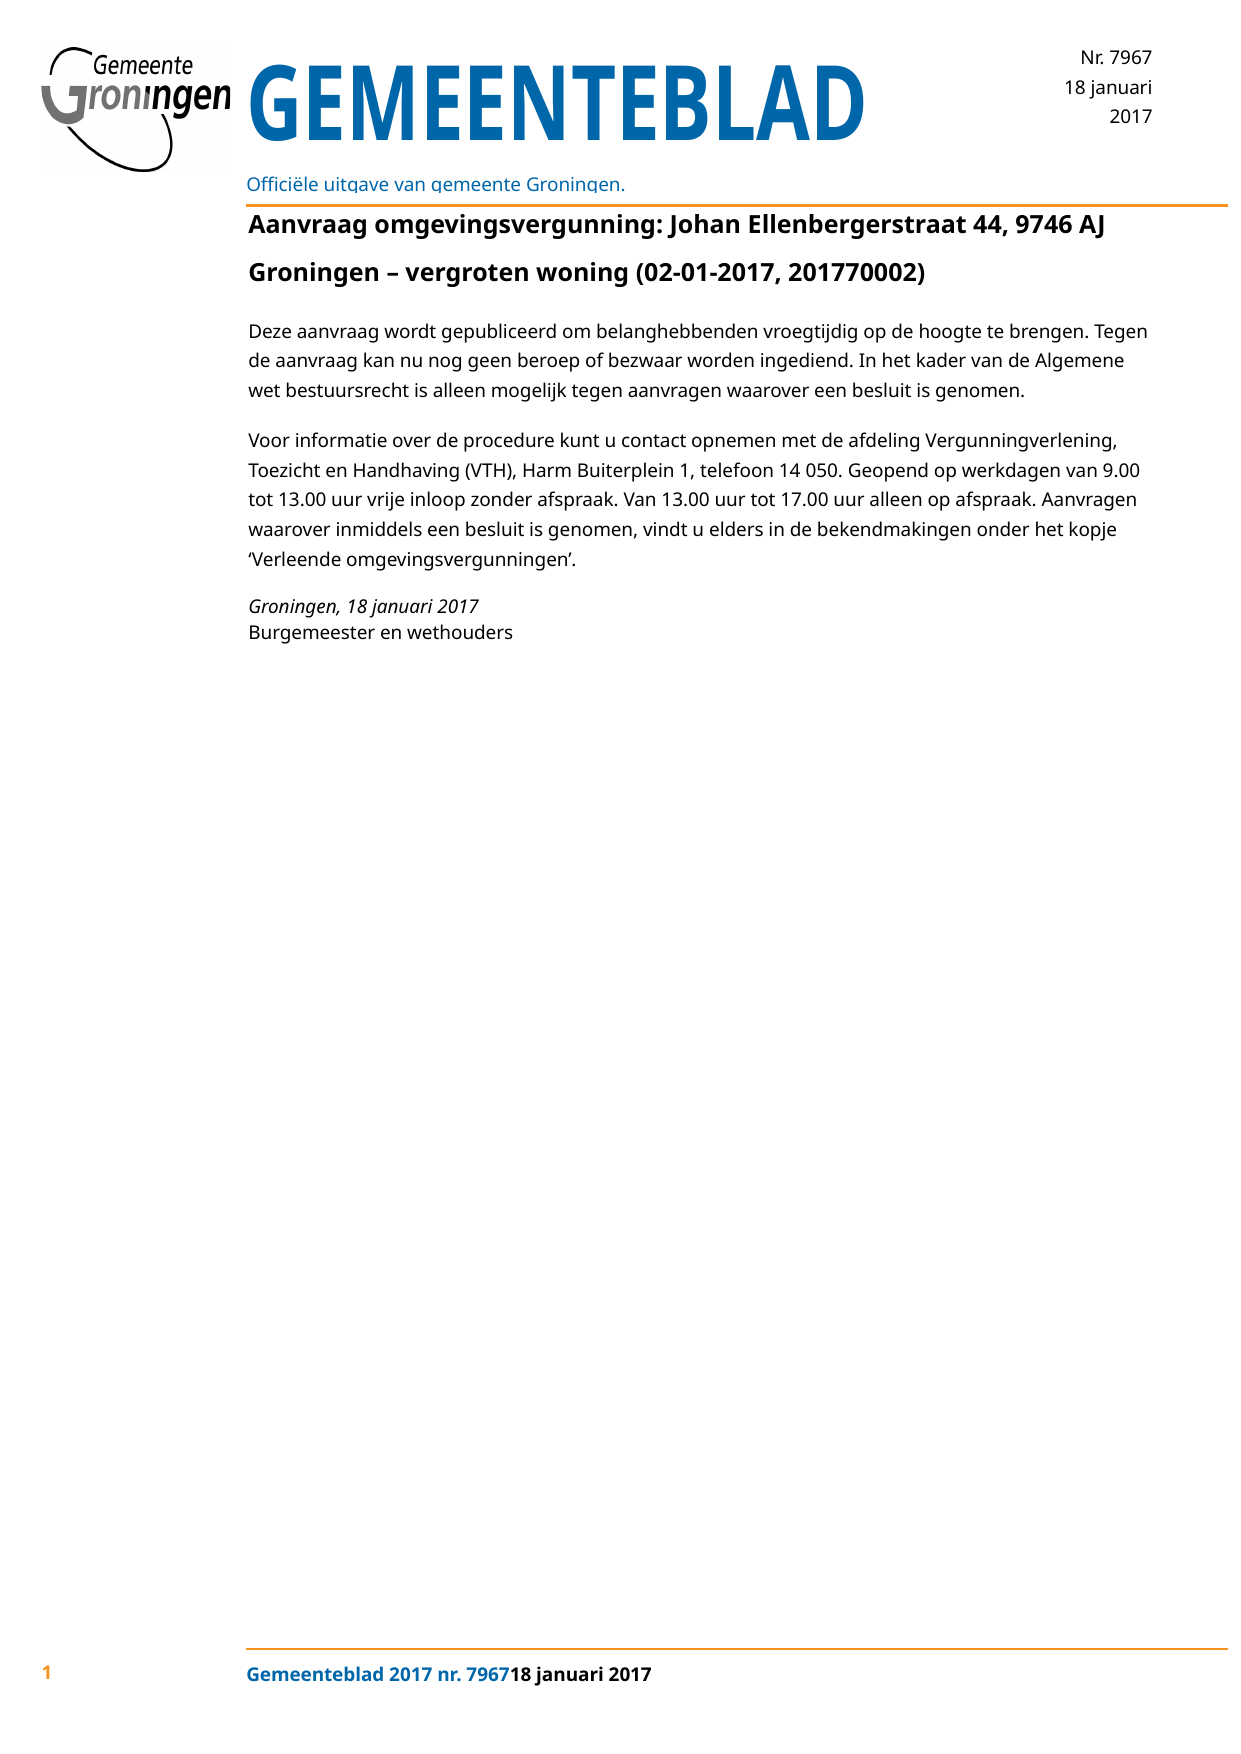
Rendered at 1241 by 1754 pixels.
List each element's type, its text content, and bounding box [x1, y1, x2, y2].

text Aanvraag omgevingsvergunning: Johan Ellenbergerstraat 44, 9746 AJ Groningen – vergroten woning (02-01-2017, 201770002) [248, 207, 1152, 288]
text Deze aanvraag wordt gepubliceerd om belanghebbenden vroegtijdig op de hoogte te brengen. Tegen de aanvraag kan nu nog geen beroep of bezwaar worden ingediend. In het kader van de Algemene wet bestuursrecht is alleen mogelijk tegen aanvragen waarover een besluit is genomen. [248, 318, 1152, 403]
text Burgemeester en wethouders [248, 619, 1152, 645]
picture [41, 47, 231, 172]
text Groningen, 18 januari 2017 [248, 594, 1152, 619]
text Voor informatie over de procedure kunt u contact opnemen met de afdeling Vergunningverlening, Toezicht en Handhaving (VTH), Harm Buiterplein 1, telefoon 14 050. Geopend op werkdagen van 9.00 tot 13.00 uur vrije inloop zonder afspraak. Van 13.00 uur tot 17.00 uur alleen op afspraak. Aanvragen waarover inmiddels een besluit is genomen, vindt u elders in de bekendmakingen onder het kopje ‘Verleende omgevingsvergunningen’. [248, 427, 1152, 572]
